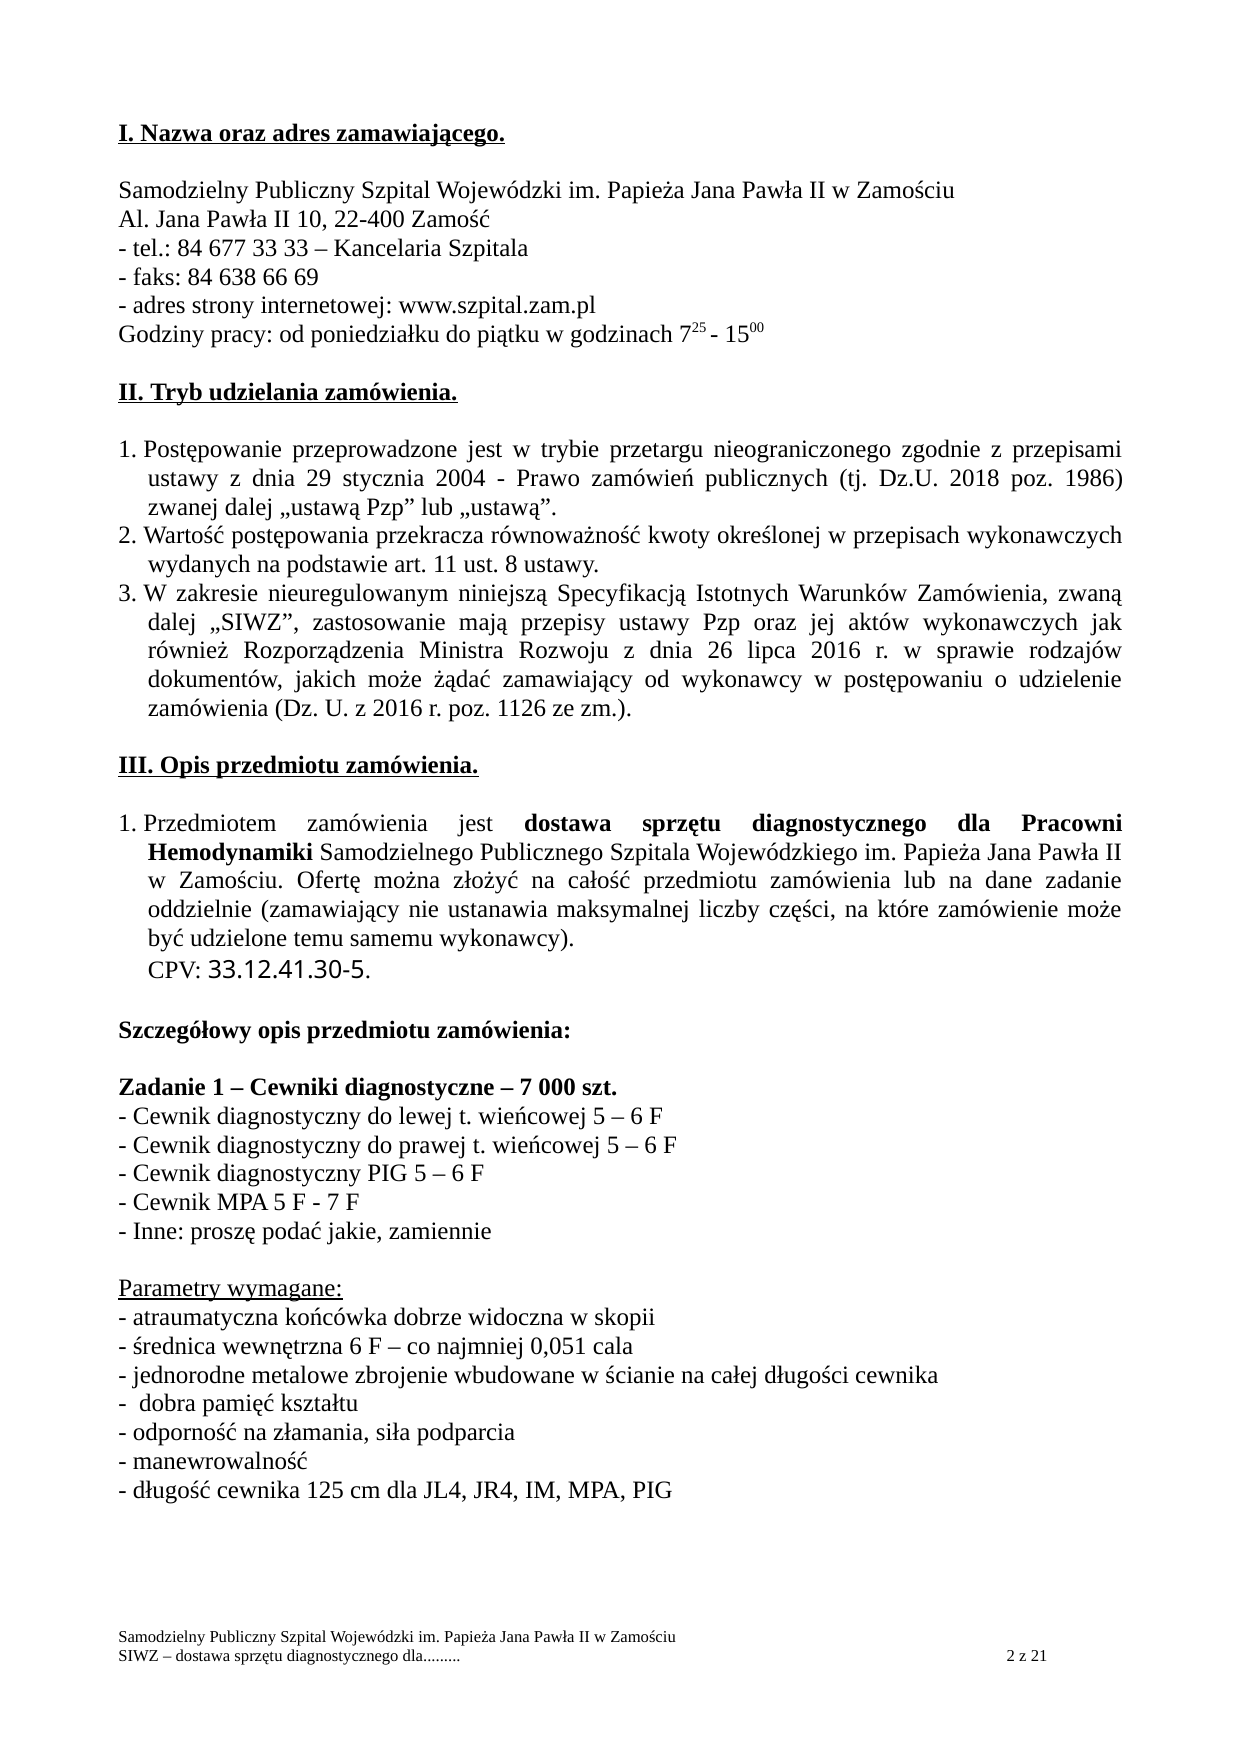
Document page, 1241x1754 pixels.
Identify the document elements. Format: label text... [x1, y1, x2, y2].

text Al. Jana Pawła II 10, 22-400 Zamość [118, 204, 1123, 233]
text Samodzielny Publiczny Szpital Wojewódzki im. Papieża Jana Pawła II w Zamościu [118, 176, 1123, 204]
text - atraumatyczna końcówka dobrze widoczna w skopii [118, 1302, 1123, 1331]
text - jednorodne metalowe zbrojenie wbudowane w ścianie na całej długości cewnika [118, 1360, 1123, 1388]
text II. Tryb udzielania zamówienia. [118, 377, 1123, 406]
text - Cewnik MPA 5 F - 7 F [118, 1187, 1123, 1216]
text - tel.: 84 677 33 33 – Kancelaria Szpitala [118, 233, 1123, 262]
text - manewrowalność [118, 1446, 1123, 1475]
text Parametry wymagane: [118, 1273, 1123, 1302]
list Postępowanie przeprowadzone jest w trybie przetargu nieograniczonego zgodnie z przepisami ustawy z dnia 29 stycznia 2004 - Prawo zamówień publicznych (tj. Dz.U. 2018 poz. 1986) zwanej dalej „ustawą Pzp” lub „ustawą”. [118, 434, 1123, 521]
text - Inne: proszę podać jakie, zamiennie [118, 1216, 1123, 1245]
list W zakresie nieuregulowanym niniejszą Specyfikacją Istotnych Warunków Zamówienia, zwaną dalej „SIWZ”, zastosowanie mają przepisy ustawy Pzp oraz jej aktów wykonawczych jak również Rozporządzenia Ministra Rozwoju z dnia 26 lipca 2016 r. w sprawie rodzajów dokumentów, jakich może żądać zamawiający od wykonawcy w postępowaniu o udzielenie zamówienia (Dz. U. z 2016 r. poz. 1126 ze zm.). [118, 578, 1123, 722]
list Wartość postępowania przekracza równoważność kwoty określonej w przepisach wykonawczych wydanych na podstawie art. 11 ust. 8 ustawy. [118, 521, 1123, 578]
text - Cewnik diagnostyczny PIG 5 – 6 F [118, 1158, 1123, 1187]
text - średnica wewnętrzna 6 F – co najmniej 0,051 cala [118, 1331, 1123, 1360]
text Zadanie 1 – Cewniki diagnostyczne – 7 000 szt. [118, 1072, 1123, 1101]
text - dobra pamięć kształtu [118, 1388, 1123, 1417]
text III. Opis przedmiotu zamówienia. [118, 751, 1123, 779]
text - faks: 84 638 66 69 [118, 262, 1123, 291]
text Szczegółowy opis przedmiotu zamówienia: [118, 1015, 1123, 1043]
text - Cewnik diagnostyczny do prawej t. wieńcowej 5 – 6 F [118, 1130, 1123, 1158]
list CPV: 33.12.41.30-5. [118, 952, 1123, 986]
text - adres strony internetowej: www.szpital.zam.pl [118, 291, 1123, 319]
text - Cewnik diagnostyczny do lewej t. wieńcowej 5 – 6 F [118, 1101, 1123, 1130]
text - odporność na złamania, siła podparcia [118, 1417, 1123, 1446]
text - długość cewnika 125 cm dla JL4, JR4, IM, MPA, PIG [118, 1475, 1123, 1503]
list Przedmiotem zamówienia jest dostawa sprzętu diagnostycznego dla Pracowni Hemodynamiki Samodzielnego Publicznego Szpitala Wojewódzkiego im. Papieża Jana Pawła II w Zamościu. Ofertę można złożyć na całość przedmiotu zamówienia lub na dane zadanie oddzielnie (zamawiający nie ustanawia maksymalnej liczby części, na które zamówienie może być udzielone temu samemu wykonawcy). [118, 808, 1123, 952]
text Godziny pracy: od poniedziałku do piątku w godzinach 725 - 1500 [118, 319, 1123, 348]
text I. Nazwa oraz adres zamawiającego. [118, 118, 1123, 147]
